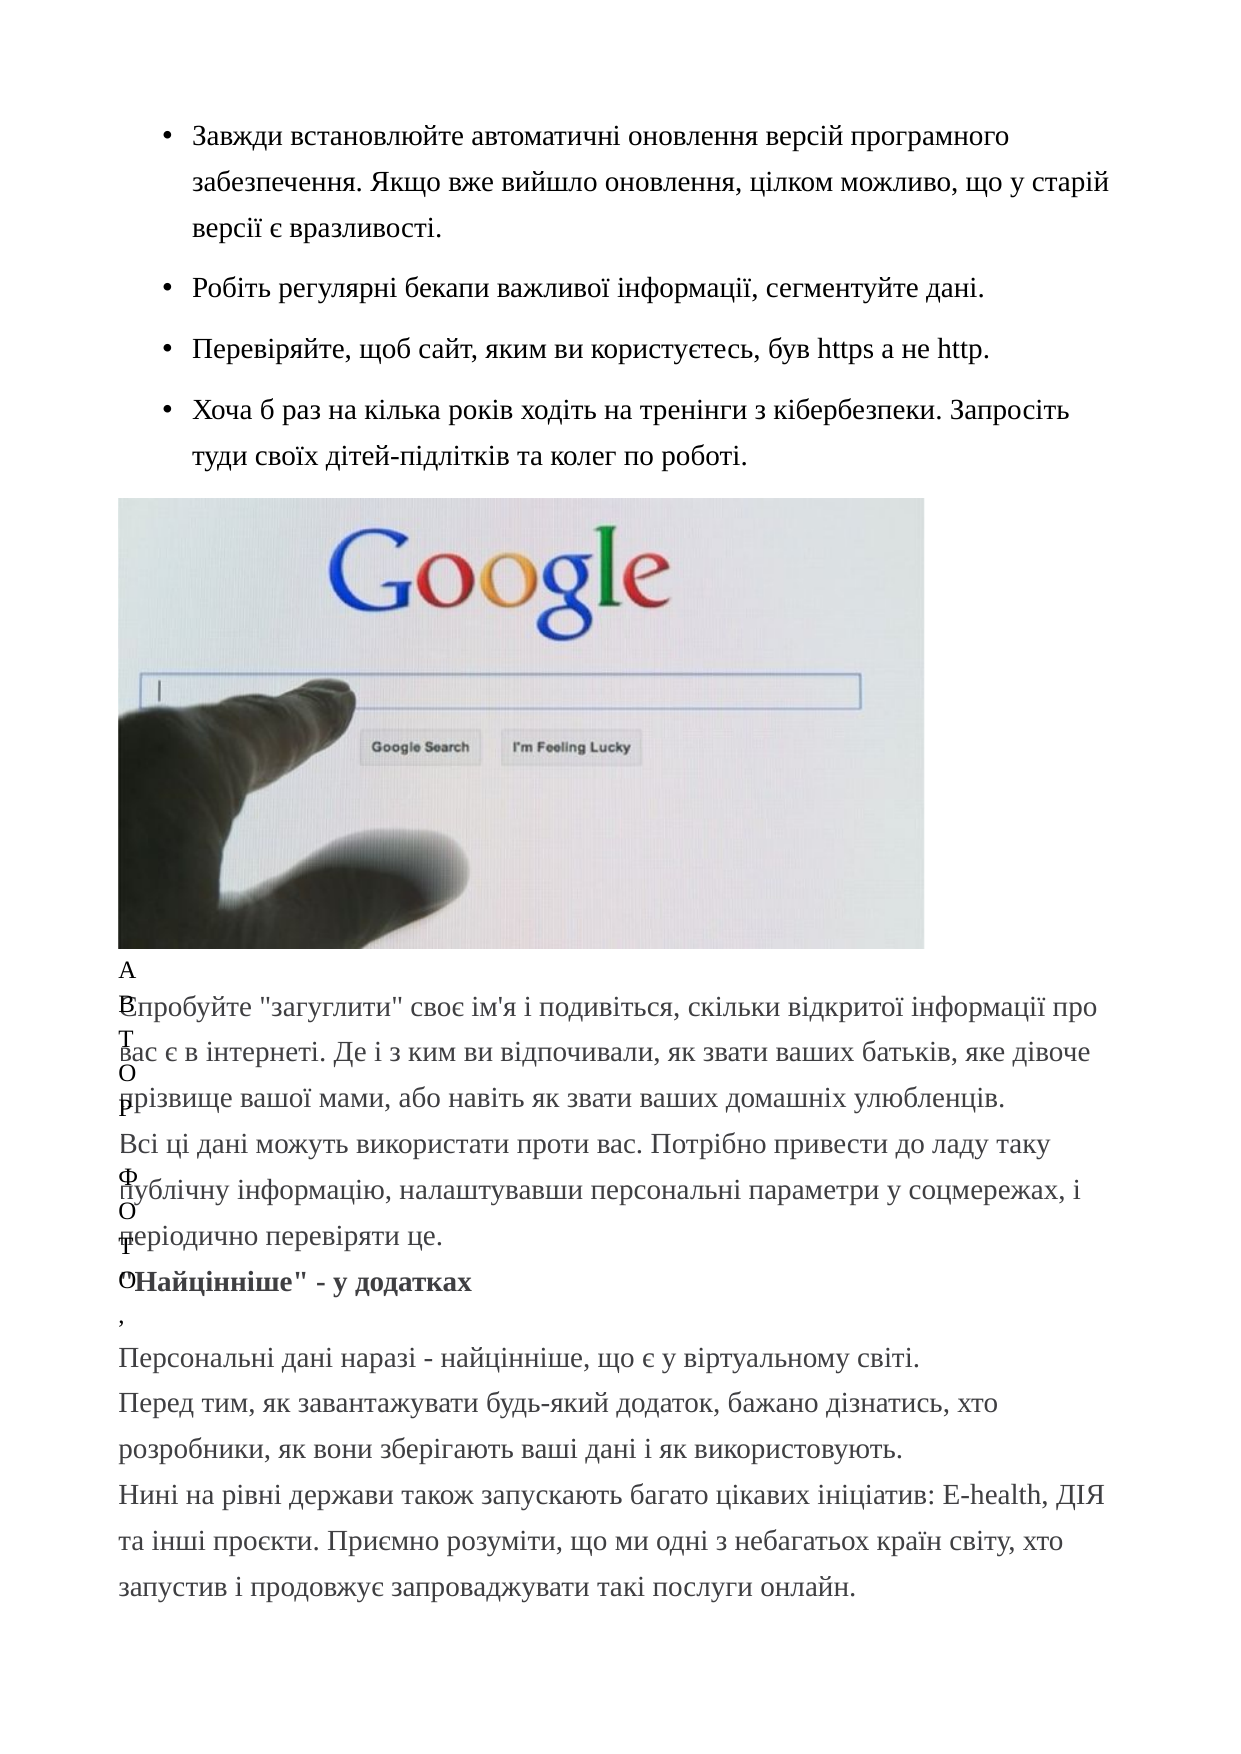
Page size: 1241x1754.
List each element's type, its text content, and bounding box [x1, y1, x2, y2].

list Хоча б раз на кілька років ходіть на тренінги з кібербезпеки. Запросіть туди своїх дітей-підлітків та колег по роботі. [162, 392, 1122, 471]
list Завжди встановлюйте автоматичні оновлення версій програмного забезпечення. Якщо вже вийшло оновлення, цілком можливо, що у старій версії є вразливості. [162, 118, 1122, 244]
text Нині на рівні держави також запускають багато цікавих ініціатив: E-health, ДІЯ та інші проєкти. Приємно розуміти, що ми одні з небагатьох країн світу, хто запустив і продовжує запроваджувати такі послуги онлайн. [118, 1477, 1122, 1603]
text Персональні дані наразі - найцінніше, що є у віртуальному світі. [118, 1340, 1122, 1373]
picture [118, 498, 925, 949]
text Спробуйте "загуглити" своє ім'я і подивіться, скільки відкритої інформації про вас є в інтернеті. Де і з ким ви відпочивали, як звати ваших батьків, яке дівоче прізвище вашої мами, або навіть як звати ваших домашніх улюбленців. [121, 989, 1122, 1114]
text GETTY IMAGES [121, 955, 1122, 989]
subtitle "Найцінніше" - у додатках [121, 1264, 1122, 1298]
list Робіть регулярні бекапи важливої інформації, сегментуйте дані. [162, 271, 1122, 304]
text Перед тим, як завантажувати будь-який додаток, бажано дізнатись, хто розробники, як вони зберігають ваші дані і як використовують. [118, 1386, 1122, 1465]
text Всі ці дані можуть використати проти вас. Потрібно привести до ладу таку публічну інформацію, налаштувавши персональні параметри у соцмережах, і періодично перевіряти це. [121, 1126, 1122, 1252]
list Перевіряйте, щоб сайт, яким ви користуєтесь, був https а не http. [162, 331, 1122, 365]
